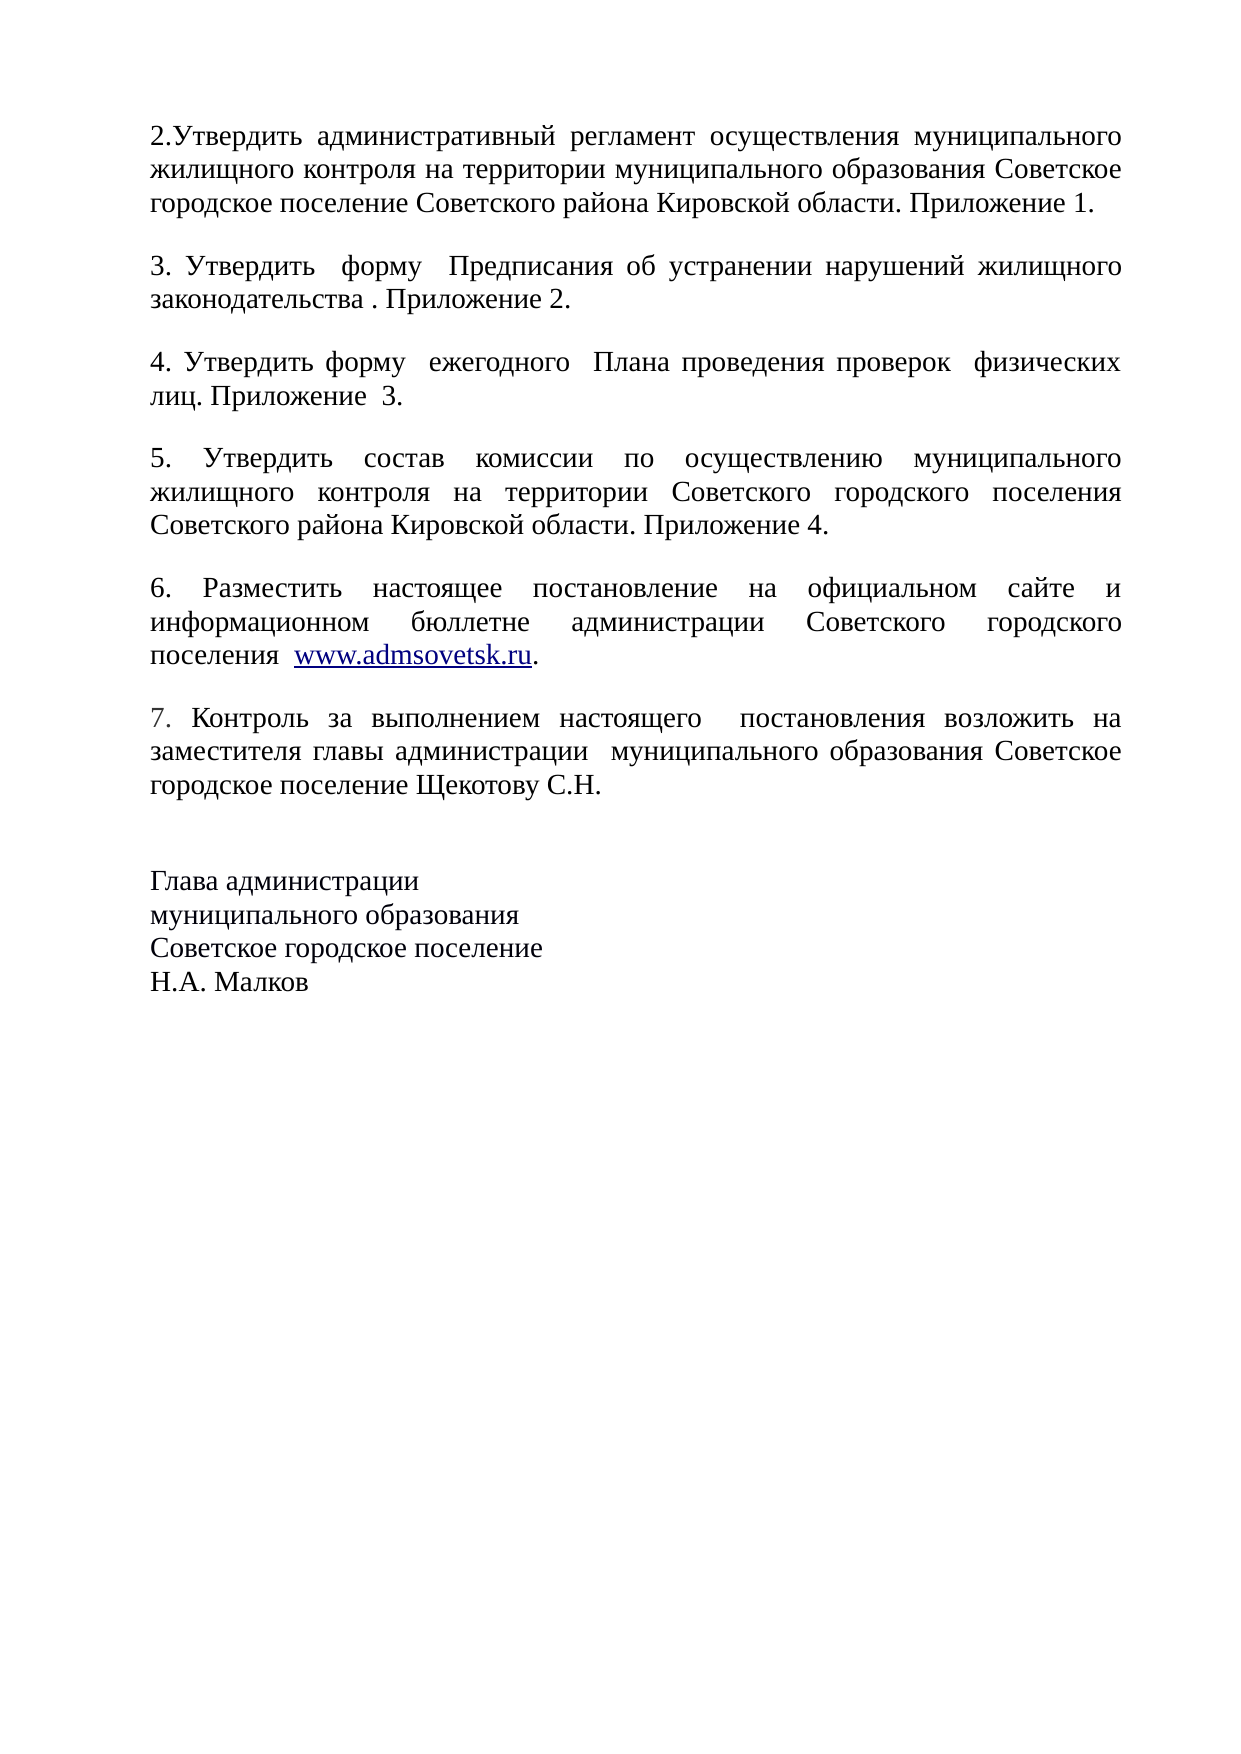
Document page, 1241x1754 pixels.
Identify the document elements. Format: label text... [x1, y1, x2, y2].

text муниципального образования [150, 897, 1122, 930]
text Глава администрации [150, 863, 1122, 897]
text 2.Утвердить административный регламент осуществления муниципального жилищного контроля на территории муниципального образования Советское городское поселение Советского района Кировской области. Приложение 1. [150, 118, 1122, 219]
text 5. Утвердить состав комиссии по осуществлению муниципального жилищного контроля на территории Советского городского поселения Советского района Кировской области. Приложение 4. [150, 440, 1122, 541]
text 6. Разместить настоящее постановление на официальном сайте и информационном бюллетне администрации Советского городского поселения www.admsovetsk.ru. [150, 570, 1122, 671]
text 7. Контроль за выполнением настоящего постановления возложить на заместителя главы администрации муниципального образования Советское городское поселение Щекотову С.Н. [150, 700, 1122, 801]
text 4. Утвердить форму ежегодного Плана проведения проверок физических лиц. Приложение 3. [150, 344, 1122, 411]
text Советское городское поселение [150, 930, 1122, 964]
text 3. Утвердить форму Предписания об устранении нарушений жилищного законодательства . Приложение 2. [150, 248, 1122, 315]
text Н.А. Малков [150, 964, 1122, 997]
